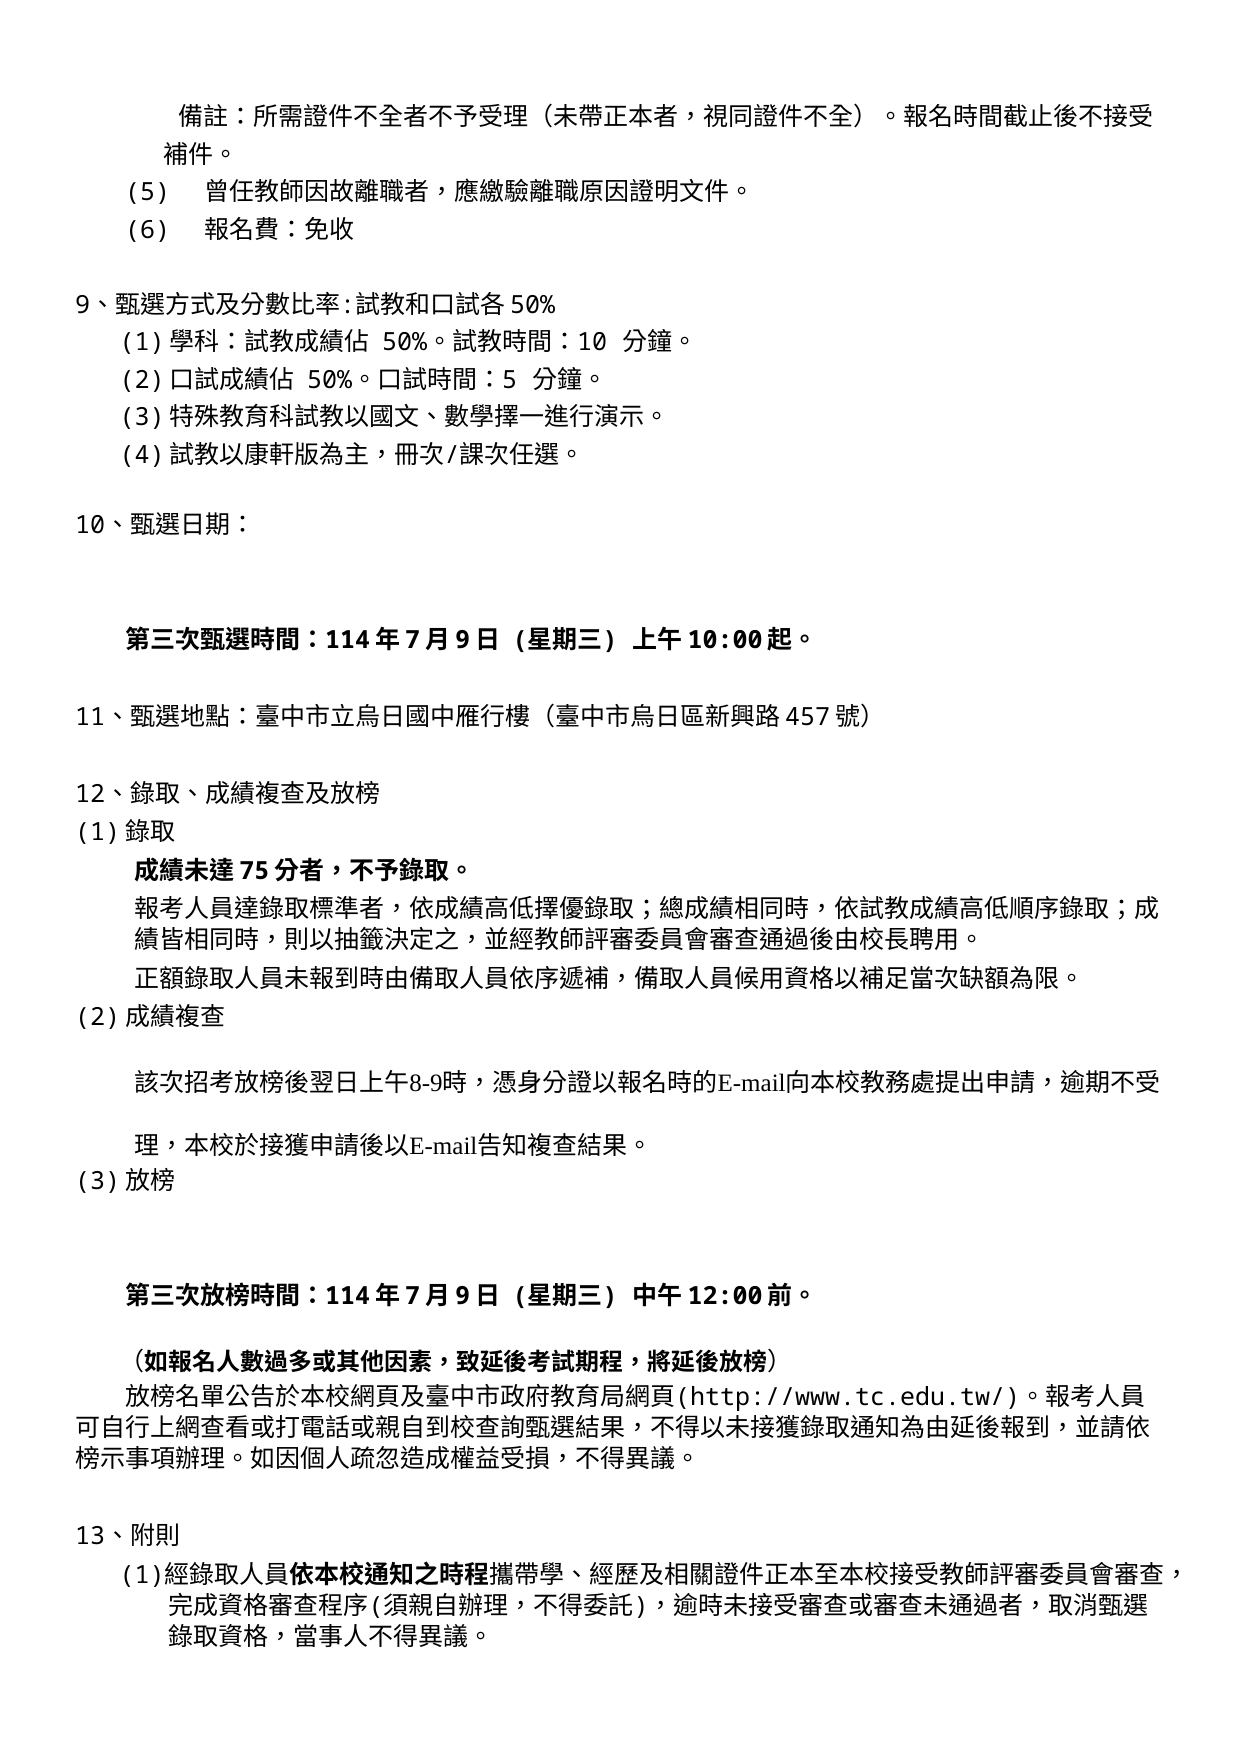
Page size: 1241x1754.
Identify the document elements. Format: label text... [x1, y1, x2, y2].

list 第二次甄選時間：114年7月8日 (星期二) 上午10:00起。 [75, 585, 1168, 616]
list 第三次甄選時間：114年7月9日 (星期三) 上午10:00起。 [75, 623, 1168, 655]
list 錄取 [75, 816, 1168, 847]
list 試教以康軒版為主，冊次/課次任選。 [119, 433, 1165, 471]
list 放榜 [75, 1164, 1168, 1195]
list 第一次甄選時間：114年7月7日 (星期一) 上午10:00起。 [75, 547, 1168, 578]
list 附則 [75, 1520, 1168, 1551]
list 第二次放榜時間：114年7月8日 (星期二) 中午12:00前。 [75, 1241, 1168, 1272]
list 經錄取人員依本校通知之時程攜帶學、經歷及相關證件正本至本校接受教師評審委員會審查，完成資格審查程序(須親自辦理，不得委託)，逾時未接受審查或審查未通過者，取消甄選錄取資格，當事人不得異議。 [119, 1558, 1168, 1652]
list 學科：試教成績佔 50%。試教時間：10 分鐘。 [119, 321, 1165, 358]
list 口試成績佔 50%。口試時間：5 分鐘。 [119, 358, 1165, 396]
list 錄取、成績複查及放榜 [75, 777, 1168, 808]
list 報名費：免收 [104, 208, 1165, 246]
text 該次招考放榜後翌日上午8-9時，憑身分證以報名時的E-mail向本校教務處提出申請，逾期不受理，本校於接獲申請後以E-mail告知複查結果。 [134, 1039, 1165, 1164]
list 成績複查 [75, 1001, 1168, 1032]
text 備註：所需證件不全者不予受理（未帶正本者，視同證件不全）。報名時間截止後不接受補件。 [163, 96, 1165, 171]
list 甄選方式及分數比率:試教和口試各50% [75, 283, 1165, 321]
list 甄選日期： [75, 508, 1168, 539]
list 放榜名單公告於本校網頁及臺中市政府教育局網頁(http://www.tc.edu.tw/)。報考人員可自行上網查看或打電話或親自到校查詢甄選結果，不得以未接獲錄取通知為由延後報到，並請依榜示事項辦理。如因個人疏忽造成權益受損，不得異議。 [75, 1380, 1168, 1474]
text 正額錄取人員未報到時由備取人員依序遞補，備取人員候用資格以補足當次缺額為限。 [134, 962, 1168, 993]
text 報考人員達錄取標準者，依成績高低擇優錄取；總成績相同時，依試教成績高低順序錄取；成績皆相同時，則以抽籤決定之，並經教師評審委員會審查通過後由校長聘用。 [134, 893, 1168, 955]
list 第三次放榜時間：114年7月9日 (星期三) 中午12:00前。 [75, 1279, 1168, 1311]
list 曾任教師因故離職者，應繳驗離職原因證明文件。 [104, 171, 1165, 208]
list 第一次放榜時間：114年7月7日 (星期一) 中午12:00前。 [75, 1203, 1168, 1234]
text （如報名人數過多或其他因素，致延後考試期程，將延後放榜） [119, 1318, 1165, 1380]
list 特殊教育科試教以國文、數學擇一進行演示。 [119, 396, 1165, 433]
text 成績未達75分者，不予錄取。 [134, 854, 1168, 885]
list 甄選地點：臺中市立烏日國中雁行樓（臺中市烏日區新興路457號） [75, 700, 1168, 732]
